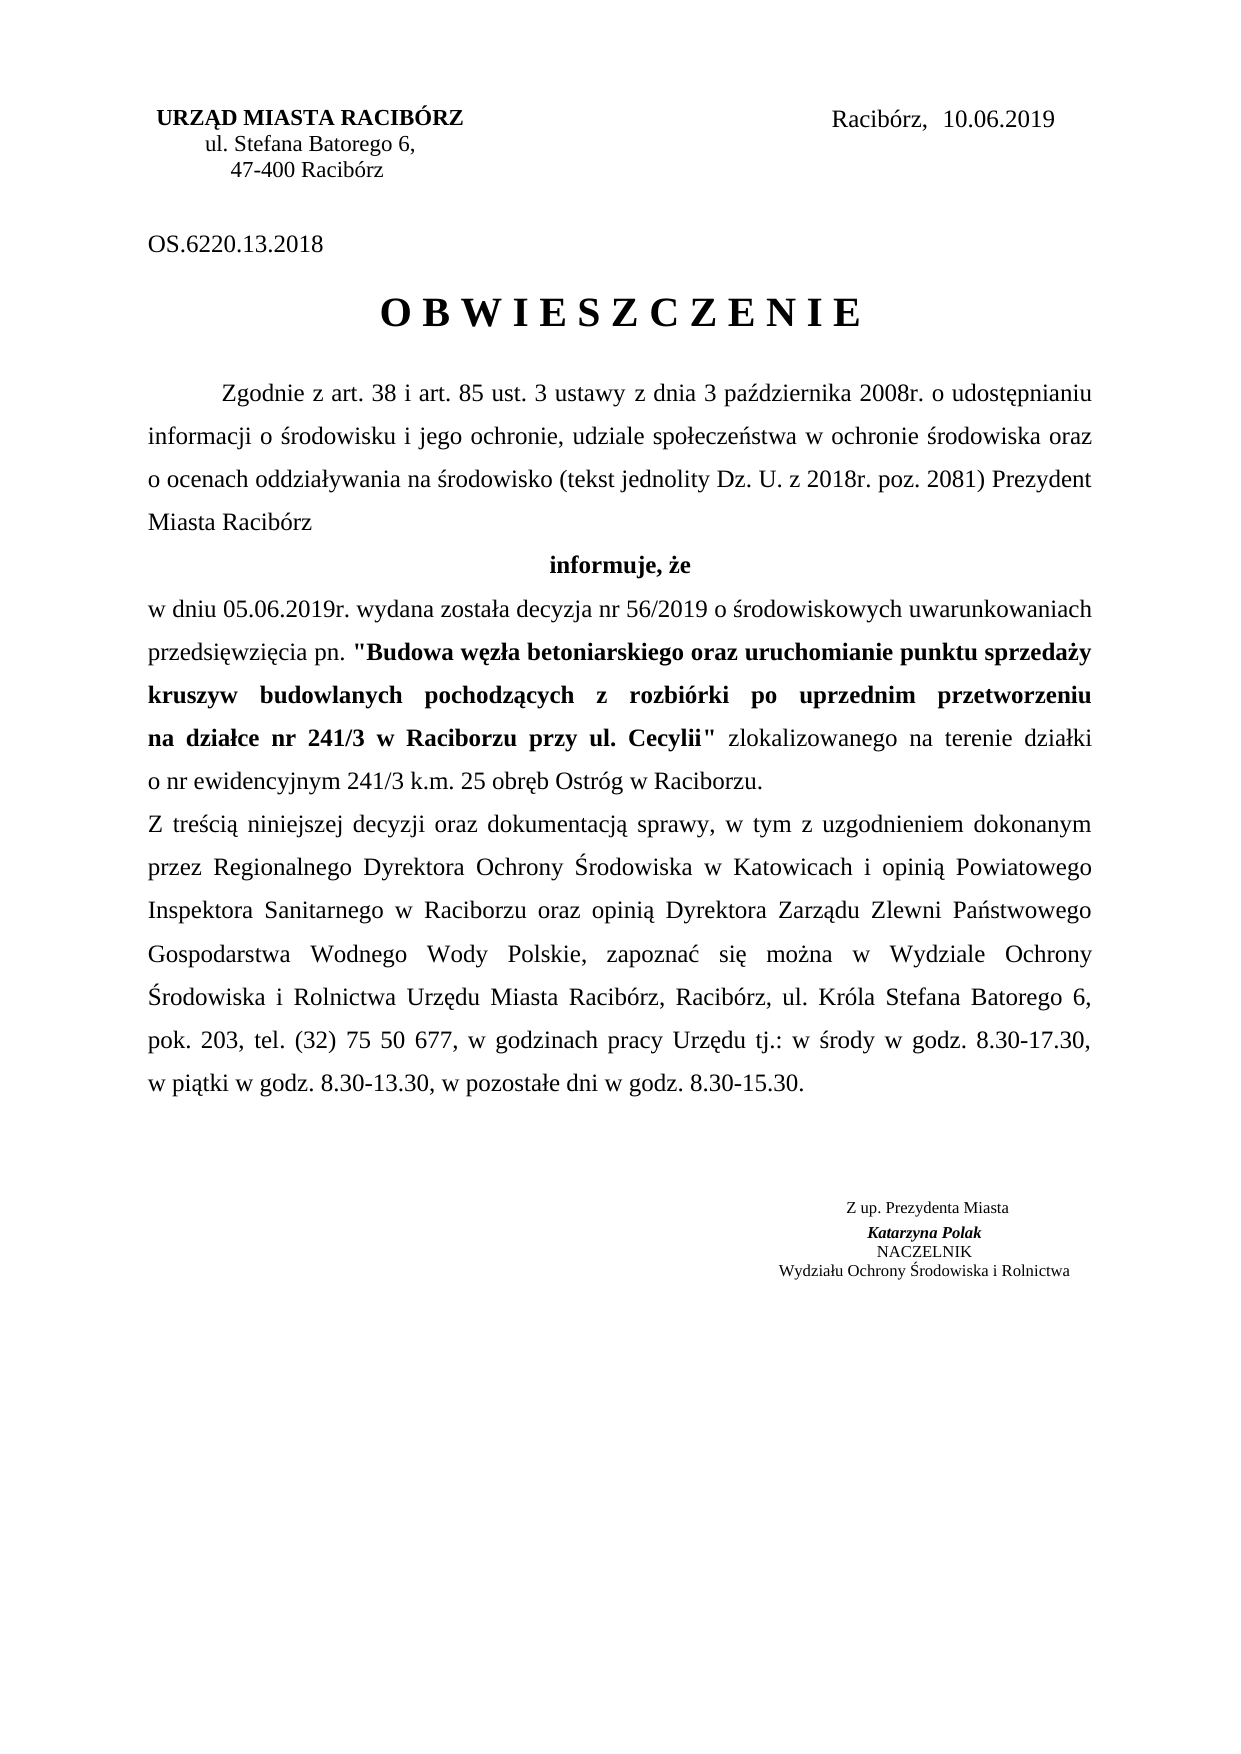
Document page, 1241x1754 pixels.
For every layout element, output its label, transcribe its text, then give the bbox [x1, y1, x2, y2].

text Wydziału Ochrony Środowiska i Rolnictwa [756, 1261, 1093, 1280]
table_header URZĄD MIASTA RACIBÓRZ ul. Stefana Batorego 6, 47-400 Racibórz [148, 104, 473, 201]
table_header Racibórz, [473, 104, 935, 201]
table_header 10.06.2019 [935, 104, 1085, 201]
text Z up. Prezydenta Miasta [756, 1197, 1093, 1217]
text NACZELNIK [756, 1242, 1093, 1261]
text Z treścią niniejszej decyzji oraz dokumentacją sprawy, w tym z uzgodnieniem dokonanym przez Regionalnego Dyrektora Ochrony Środowiska w Katowicach i opinią Powiatowego Inspektora Sanitarnego w Raciborzu oraz opinią Dyrektora Zarządu Zlewni Państwowego Gospodarstwa Wodnego Wody Polskie, zapoznać się można w Wydziale Ochrony Środowiska i Rolnictwa Urzędu Miasta Racibórz, Racibórz, ul. Króla Stefana Batorego 6, pok. 203, tel. (32) 75 50 677, w godzinach pracy Urzędu tj.: w środy w godz. 8.30-17.30, w piątki w godz. 8.30-13.30, w pozostałe dni w godz. 8.30-15.30. [148, 809, 1093, 1097]
text Zgodnie z art. 38 i art. 85 ust. 3 ustawy z dnia 3 października 2008r. o udostępnianiu informacji o środowisku i jego ochronie, udziale społeczeństwa w ochronie środowiska oraz o ocenach oddziaływania na środowisko (tekst jednolity Dz. U. z 2018r. poz. 2081) Prezydent Miasta Racibórz [148, 378, 1093, 536]
text Katarzyna Polak [756, 1223, 1093, 1242]
text informuje, że [148, 551, 1093, 579]
text OS.6220.13.2018 [148, 229, 1093, 258]
subtitle O B W I E S Z C Z E N I E [148, 287, 1093, 335]
text w dniu 05.06.2019r. wydana została decyzja nr 56/2019 o środowiskowych uwarunkowaniach przedsięwzięcia pn. "Budowa węzła betoniarskiego oraz uruchomianie punktu sprzedaży kruszyw budowlanych pochodzących z rozbiórki po uprzednim przetworzeniu na działce nr 241/3 w Raciborzu przy ul. Cecylii" zlokalizowanego na terenie działki o nr ewidencyjnym 241/3 k.m. 25 obręb Ostróg w Raciborzu. [148, 594, 1093, 795]
